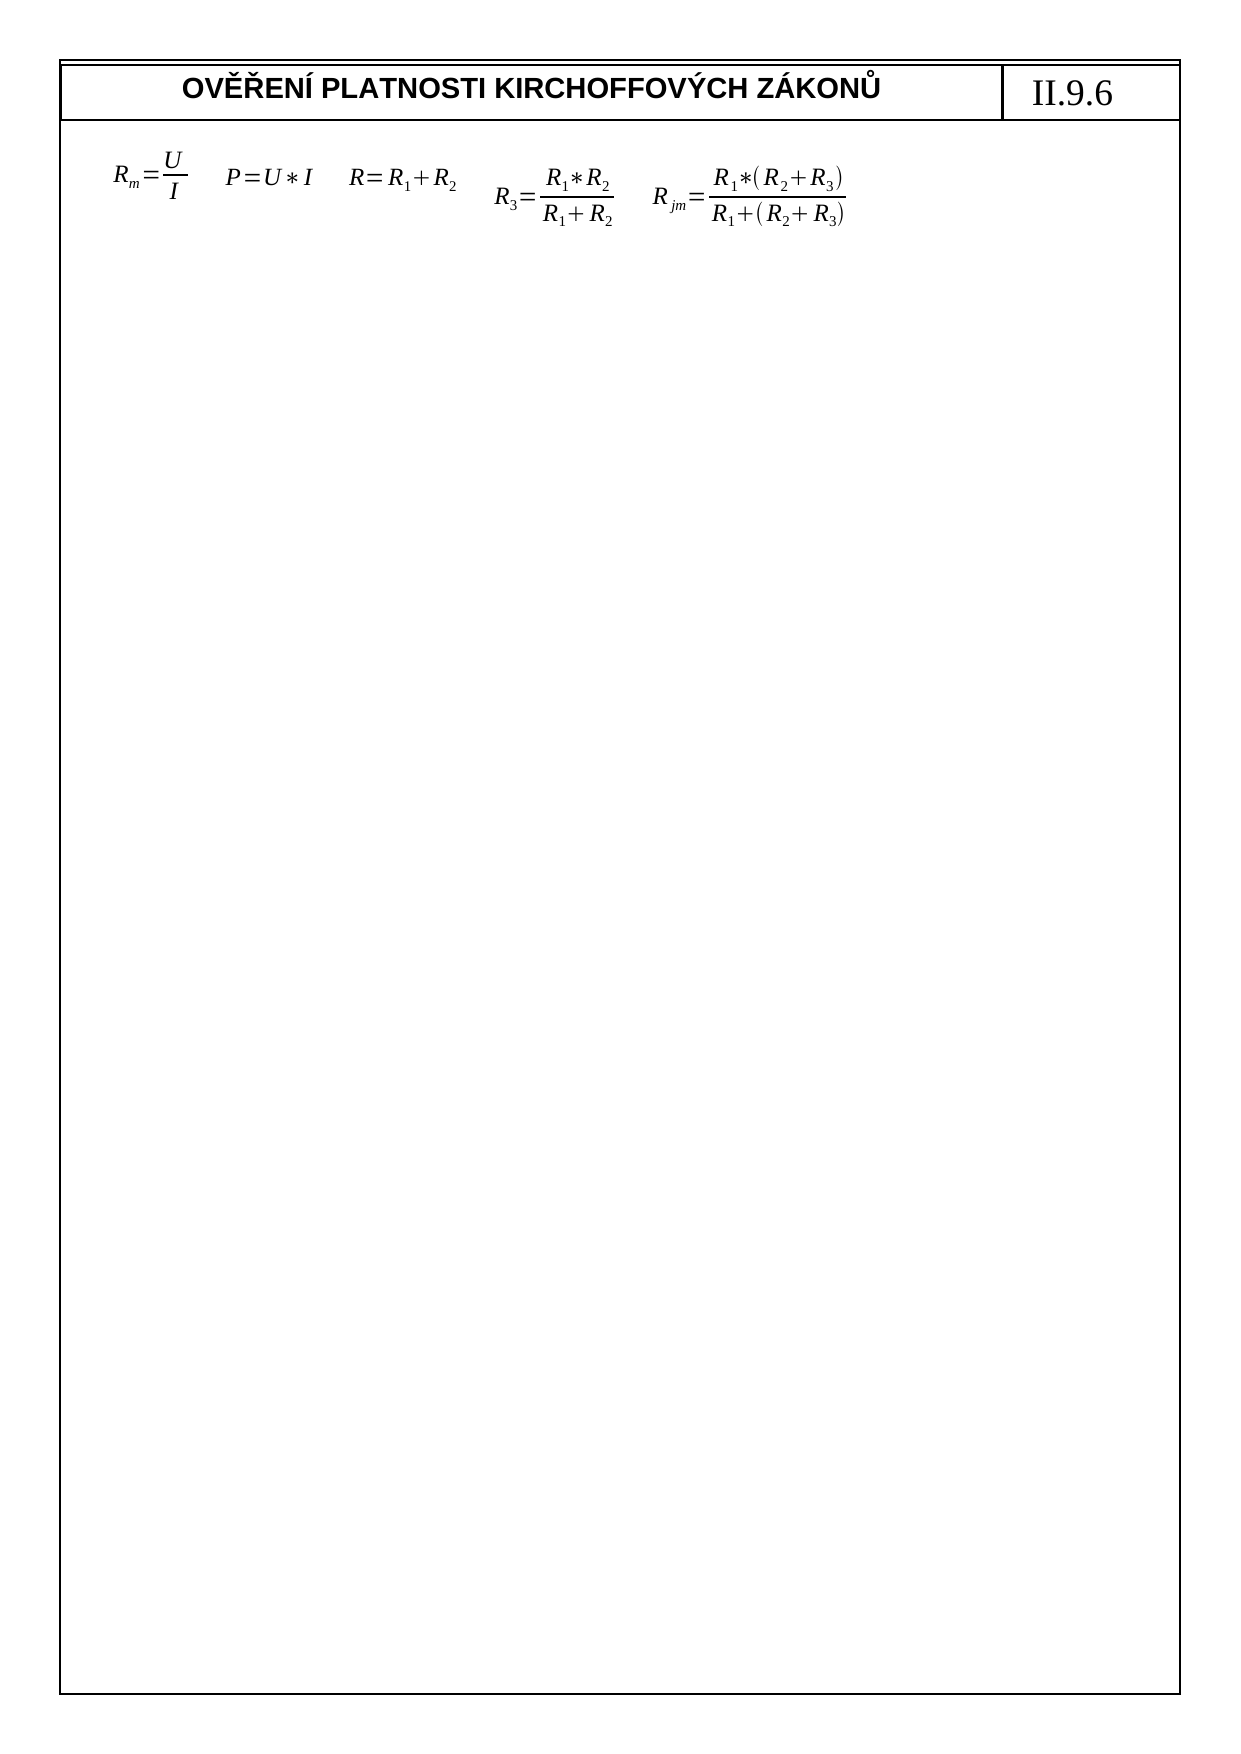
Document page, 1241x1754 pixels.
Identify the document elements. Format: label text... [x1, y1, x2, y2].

table_header OVĚŘENÍ PLATNOSTI KIRCHOFFOVÝCH ZÁKONŮ [62, 66, 1001, 119]
table_header II.9.7 [1004, 66, 1179, 119]
